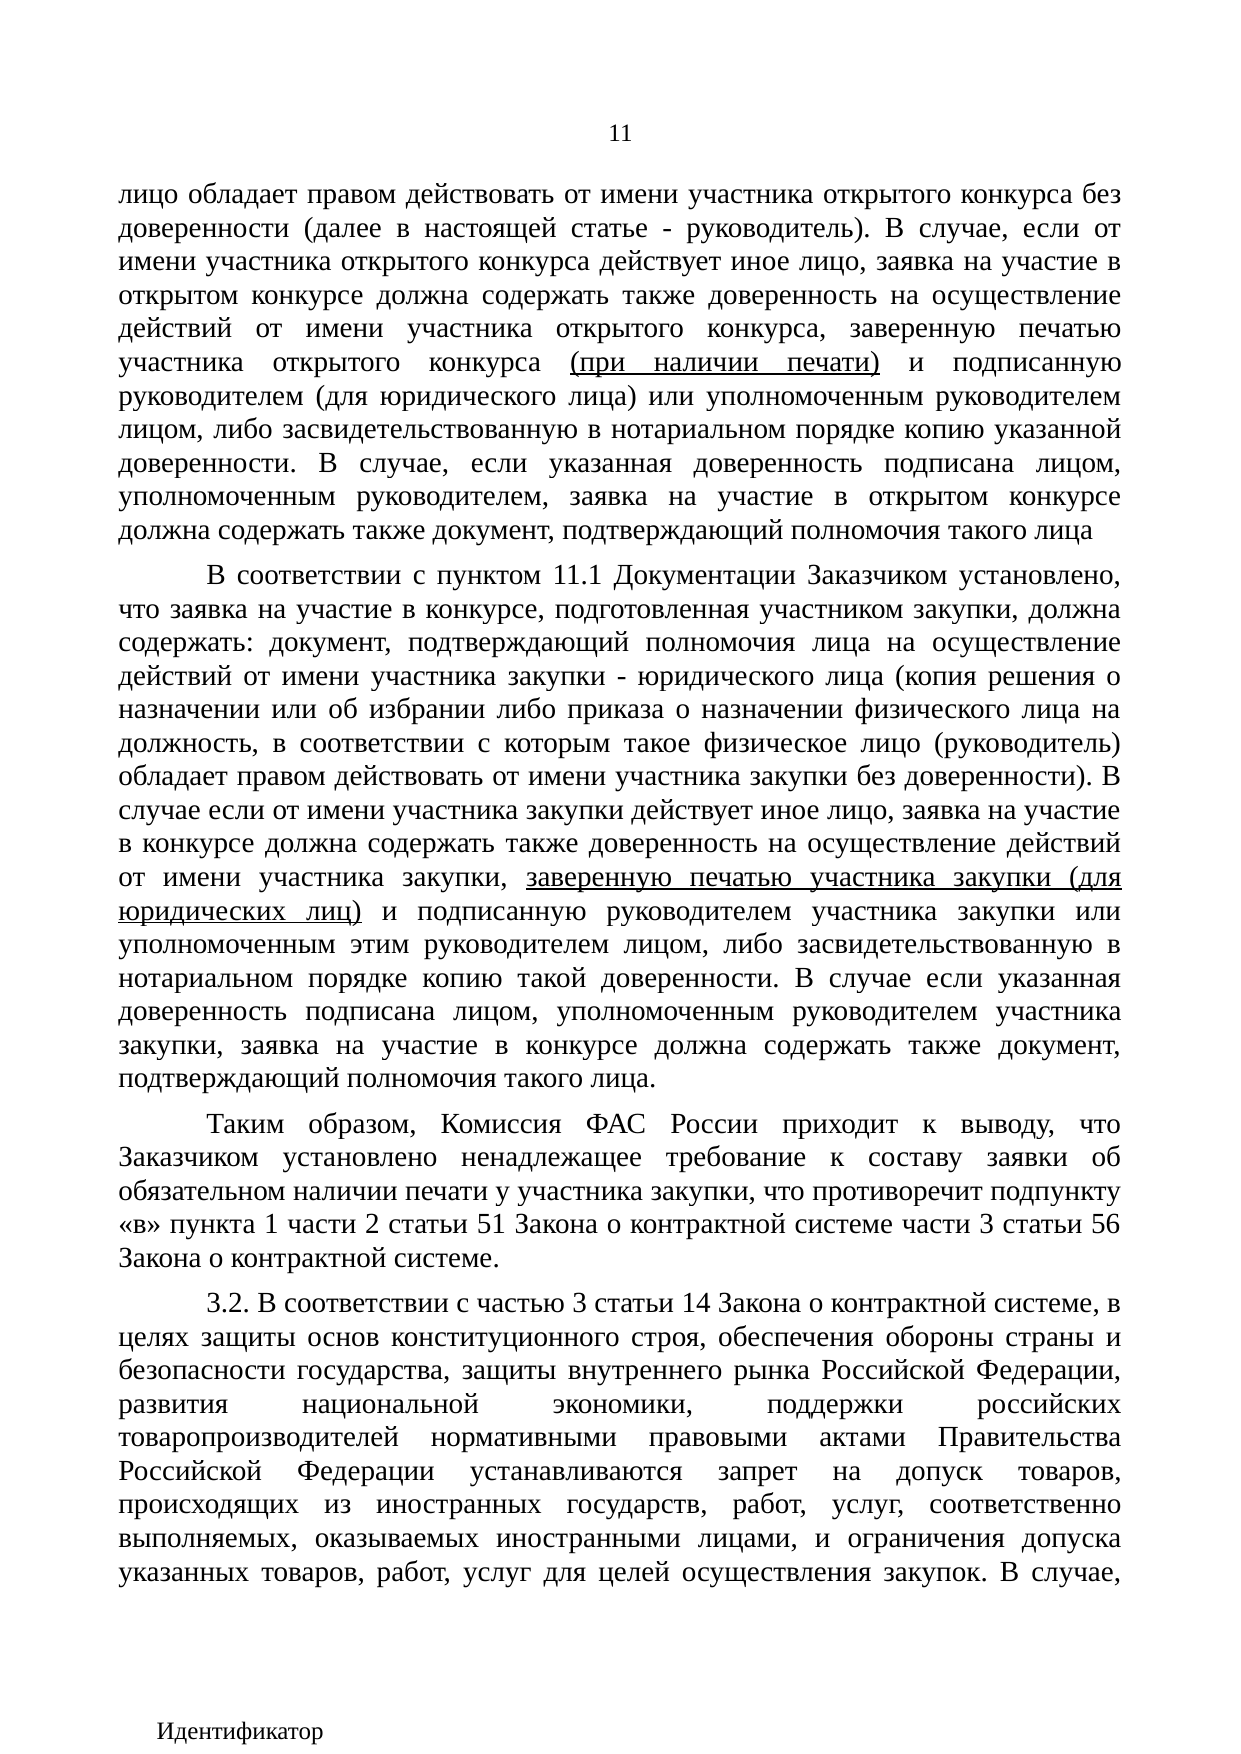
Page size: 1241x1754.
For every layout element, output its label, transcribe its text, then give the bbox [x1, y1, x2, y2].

text лицо обладает правом действовать от имени участника открытого конкурса без доверенности (далее в настоящей статье - руководитель). В случае, если от имени участника открытого конкурса действует иное лицо, заявка на участие в открытом конкурсе должна содержать также доверенность на осуществление действий от имени участника открытого конкурса, заверенную печатью участника открытого конкурса (при наличии печати) и подписанную руководителем (для юридического лица) или уполномоченным руководителем лицом, либо засвидетельствованную в нотариальном порядке копию указанной доверенности. В случае, если указанная доверенность подписана лицом, уполномоченным руководителем, заявка на участие в открытом конкурсе должна содержать также документ, подтверждающий полномочия такого лица [118, 176, 1122, 545]
text В соответствии с пунктом 11.1 Документации Заказчиком установлено, что заявка на участие в конкурсе, подготовленная участником закупки, должна содержать: документ, подтверждающий полномочия лица на осуществление действий от имени участника закупки - юридического лица (копия решения о назначении или об избрании либо приказа о назначении физического лица на должность, в соответствии с которым такое физическое лицо (руководитель) обладает правом действовать от имени участника закупки без доверенности). В случае если от имени участника закупки действует иное лицо, заявка на участие в конкурсе должна содержать также доверенность на осуществление действий от имени участника закупки, заверенную печатью участника закупки (для юридических лиц) и подписанную руководителем участника закупки или уполномоченным этим руководителем лицом, либо засвидетельствованную в нотариальном порядке копию такой доверенности. В случае если указанная доверенность подписана лицом, уполномоченным руководителем участника закупки, заявка на участие в конкурсе должна содержать также документ, подтверждающий полномочия такого лица. [118, 557, 1122, 1094]
text 3.2. В соответствии с частью 3 статьи 14 Закона о контрактной системе, в целях защиты основ конституционного строя, обеспечения обороны страны и безопасности государства, защиты внутреннего рынка Российской Федерации, развития национальной экономики, поддержки российских товаропроизводителей нормативными правовыми актами Правительства Российской Федерации устанавливаются запрет на допуск товаров, происходящих из иностранных государств, работ, услуг, соответственно выполняемых, оказываемых иностранными лицами, и ограничения допуска указанных товаров, работ, услуг для целей осуществления закупок. В случае, [118, 1285, 1122, 1587]
text Таким образом, Комиссия ФАС России приходит к выводу, что Заказчиком установлено ненадлежащее требование к составу заявки об обязательном наличии печати у участника закупки, что противоречит подпункту «в» пункта 1 части 2 статьи 51 Закона о контрактной системе части 3 статьи 56 Закона о контрактной системе. [118, 1106, 1122, 1273]
